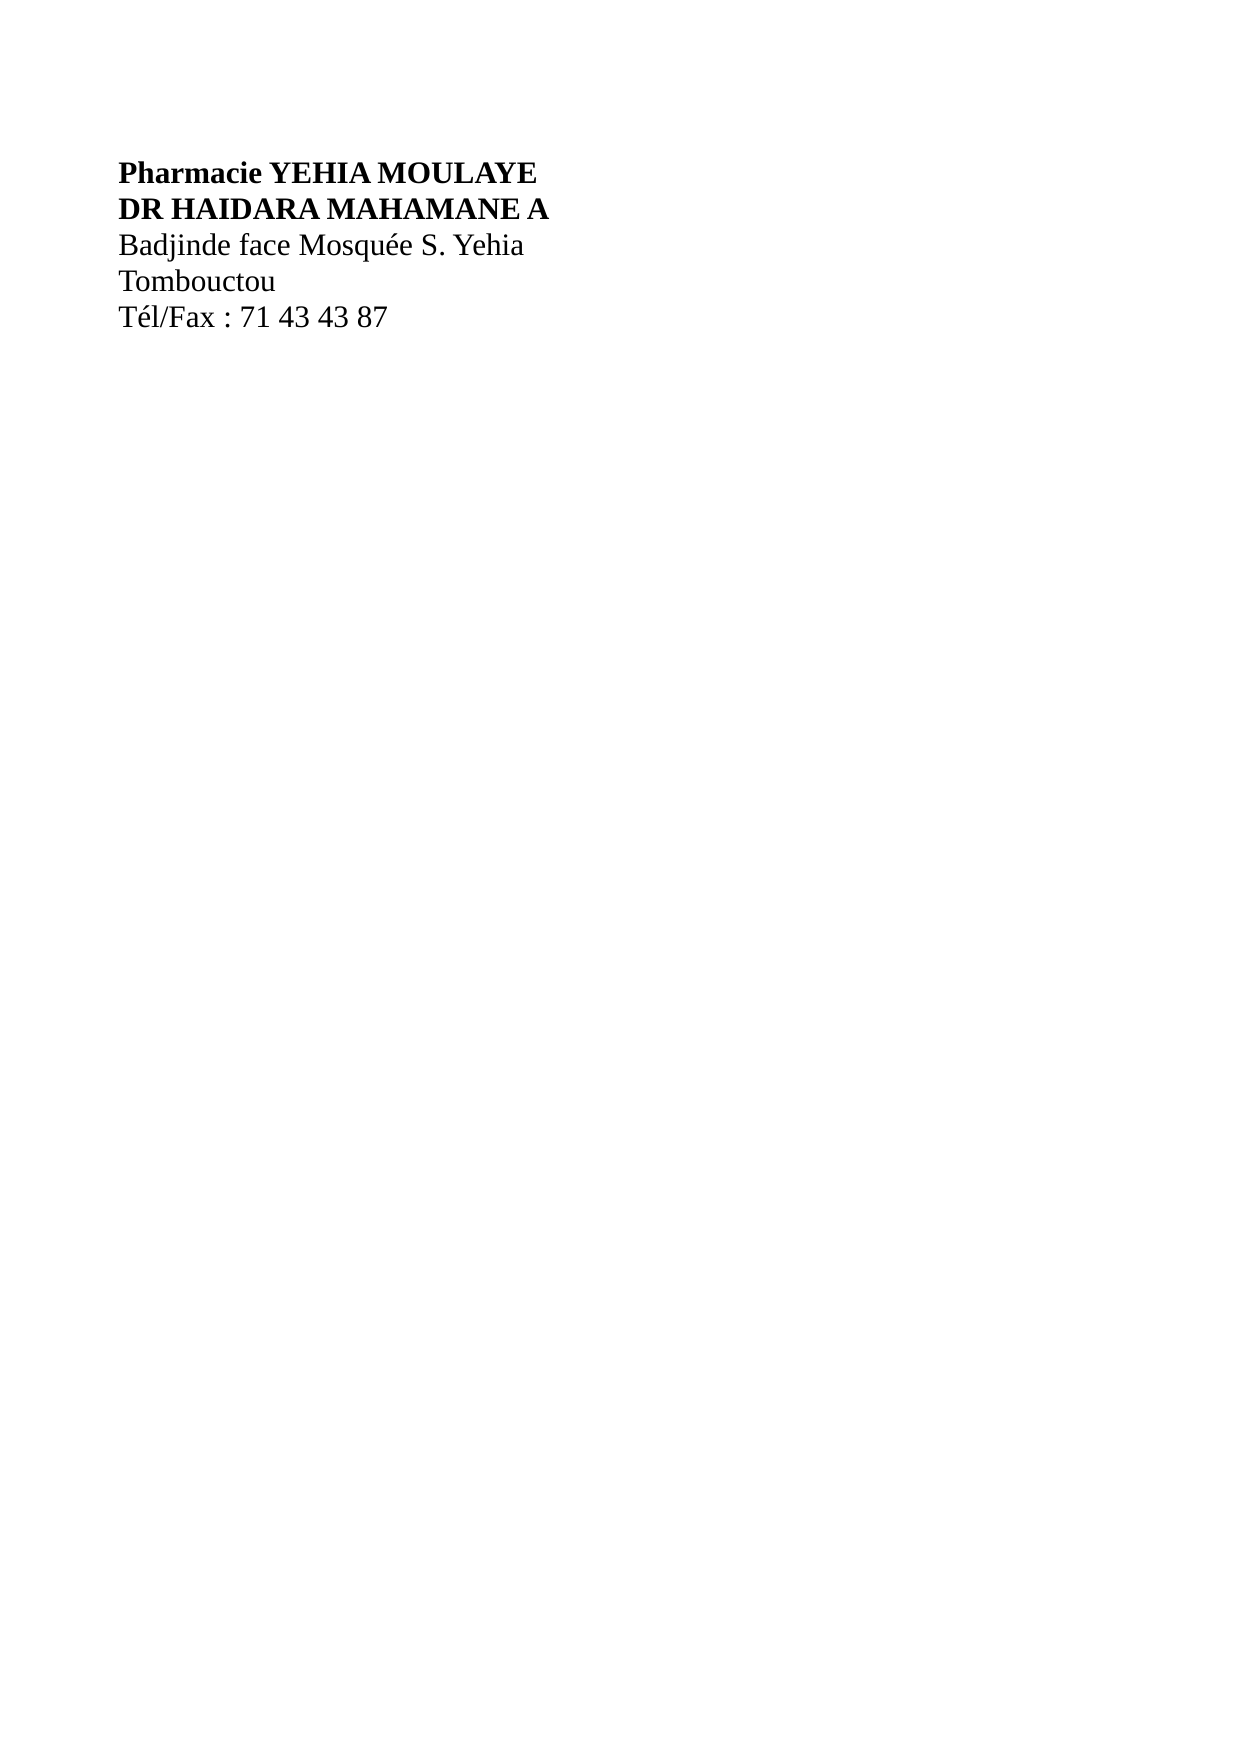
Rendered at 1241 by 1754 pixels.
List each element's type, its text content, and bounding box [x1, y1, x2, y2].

text Pharmacie YEHIA MOULAYE [118, 154, 1122, 190]
text Badjinde face Mosquée S. Yehia [118, 226, 1122, 262]
text Tél/Fax : 71 43 43 87 [118, 298, 1122, 334]
text DR HAIDARA MAHAMANE A [118, 190, 1122, 226]
text Tombouctou [118, 262, 1122, 298]
